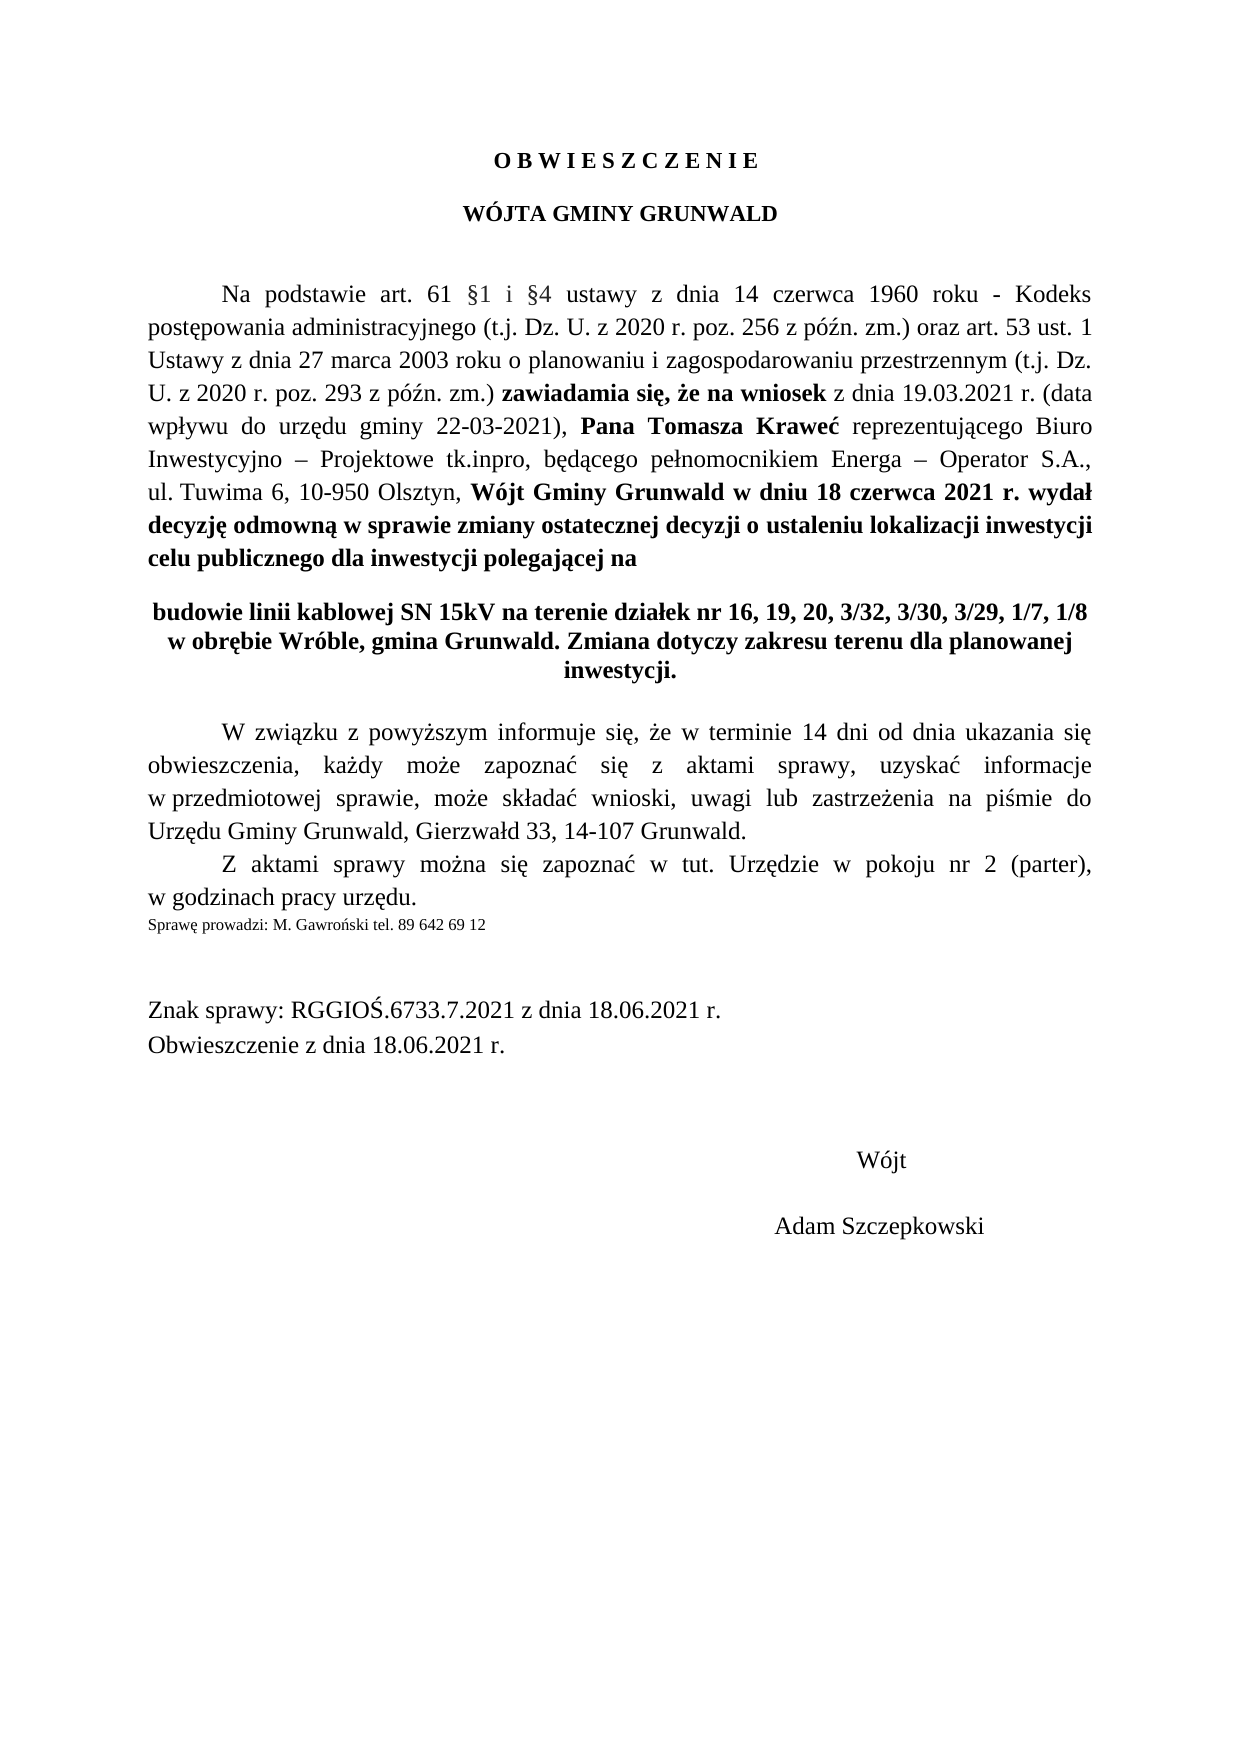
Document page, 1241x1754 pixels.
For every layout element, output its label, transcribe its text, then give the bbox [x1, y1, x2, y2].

text Sprawę prowadzi: M. Gawroński tel. 89 642 69 12 [148, 915, 1093, 934]
text W związku z powyższym informuje się, że w terminie 14 dni od dnia ukazania się obwieszczenia, każdy może zapoznać się z aktami sprawy, uzyskać informacje w przedmiotowej sprawie, może składać wnioski, uwagi lub zastrzeżenia na piśmie do Urzędu Gminy Grunwald, Gierzwałd 33, 14-107 Grunwald. [148, 717, 1093, 844]
text Wójt Adam Szczepkowski [768, 1145, 1093, 1239]
text Z aktami sprawy można się zapoznać w tut. Urzędzie w pokoju nr 2 (parter), w godzinach pracy urzędu. [148, 849, 1093, 911]
text Obwieszczenie z dnia 18.06.2021 r. [148, 1030, 1104, 1058]
subtitle Znak sprawy: RGGIOŚ.6733.7.2021 z dnia 18.06.2021 r. [148, 995, 1104, 1023]
text budowie linii kablowej SN 15kV na terenie działek nr 16, 19, 20, 3/32, 3/30, 3/29, 1/7, 1/8 w obrębie Wróble, gmina Grunwald. Zmiana dotyczy zakresu terenu dla planowanej inwestycji. [148, 597, 1093, 684]
text WÓJTA GMINY GRUNWALD [148, 200, 1093, 227]
text Na podstawie art. 61 §1 i §4 ustawy z dnia 14 czerwca 1960 roku - Kodeks postępowania administracyjnego (t.j. Dz. U. z 2020 r. poz. 256 z późn. zm.) oraz art. 53 ust. 1 Ustawy z dnia 27 marca 2003 roku o planowaniu i zagospodarowaniu przestrzennym (t.j. Dz. U. z 2020 r. poz. 293 z późn. zm.) zawiadamia się, że na wniosek z dnia 19.03.2021 r. (data wpływu do urzędu gminy 22-03-2021), Pana Tomasza Kraweć reprezentującego Biuro Inwestycyjno – Projektowe tk.inpro, będącego pełnomocnikiem Energa – Operator S.A., ul. Tuwima 6, 10-950 Olsztyn, Wójt Gminy Grunwald w dniu 18 czerwca 2021 r. wydał decyzję odmowną w sprawie zmiany ostatecznej decyzji o ustaleniu lokalizacji inwestycji celu publicznego dla inwestycji polegającej na [148, 279, 1093, 572]
subtitle O B W I E S Z C Z E N I E [148, 148, 1104, 174]
